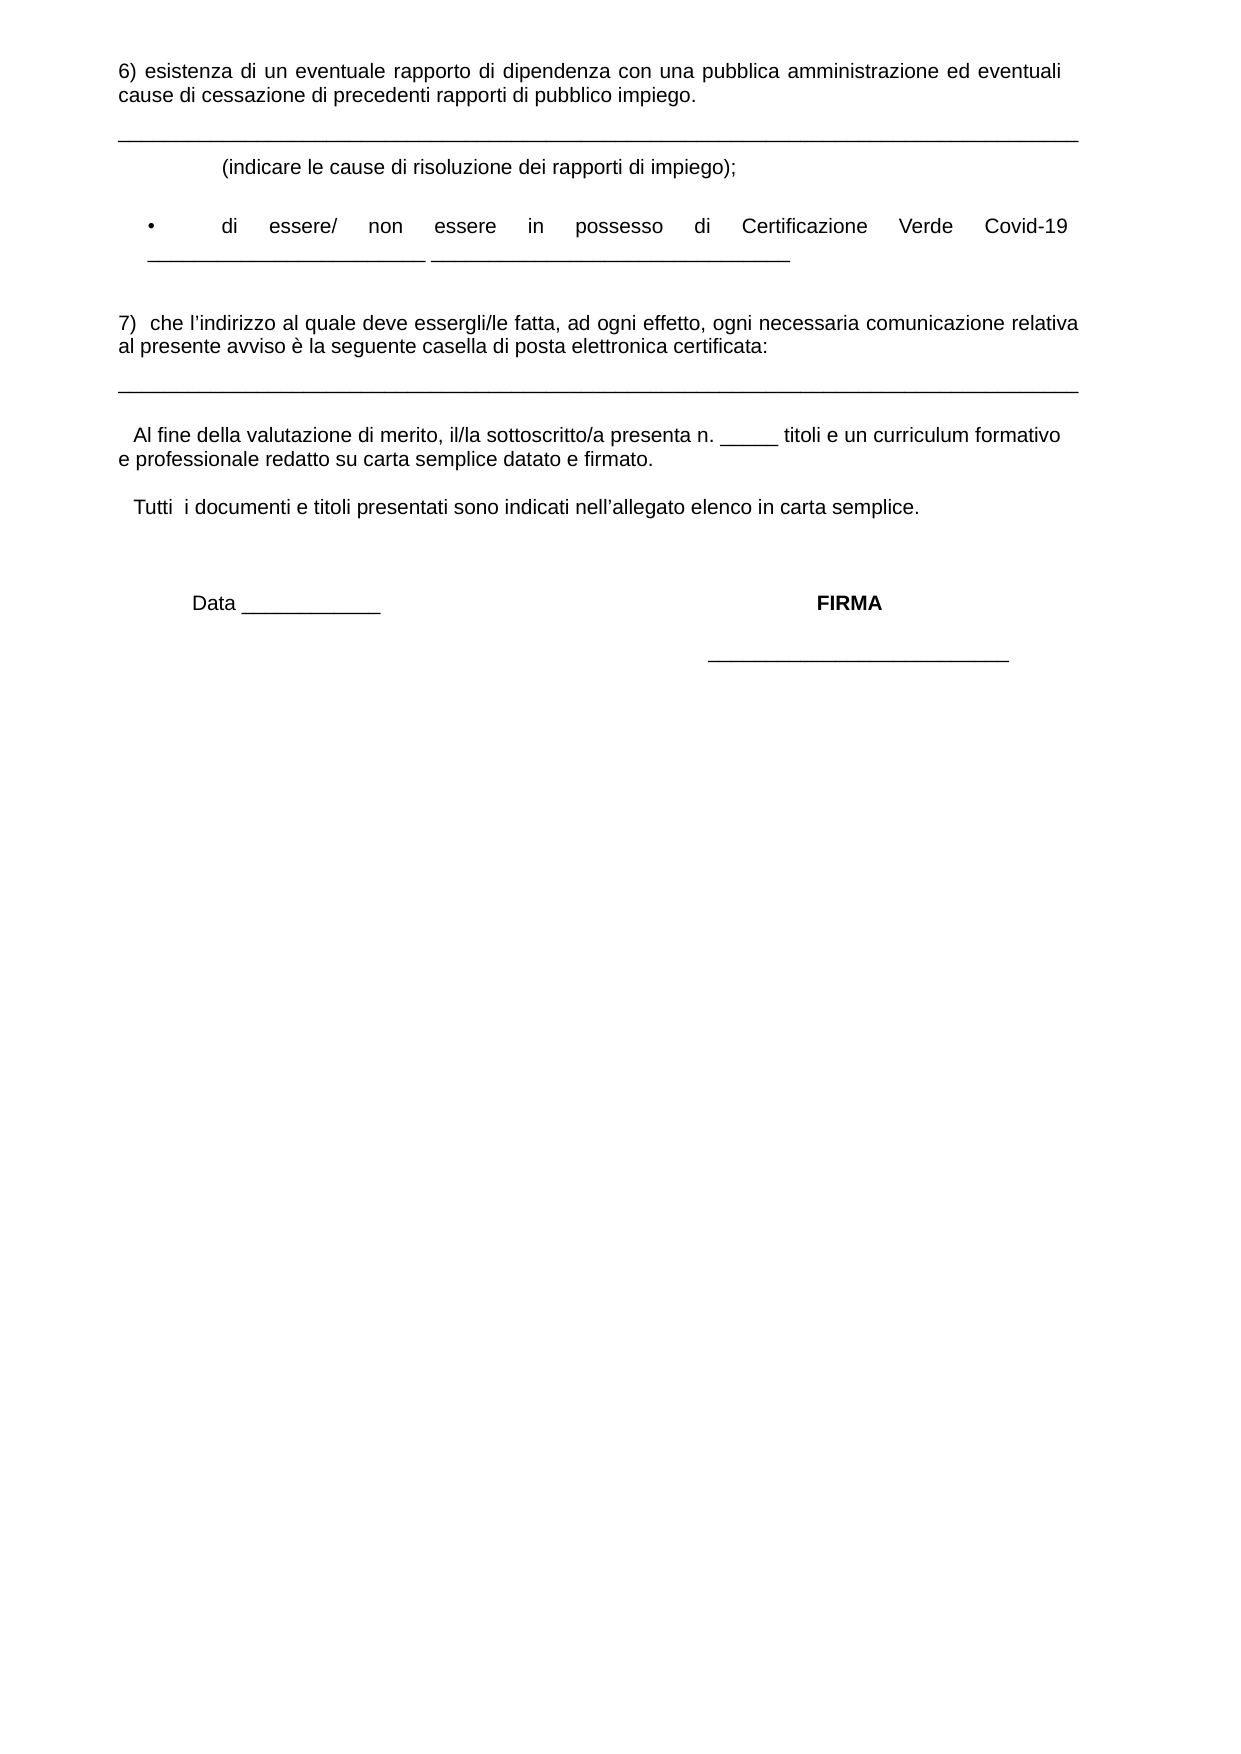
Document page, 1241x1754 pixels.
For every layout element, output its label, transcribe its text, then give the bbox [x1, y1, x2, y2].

text Al fine della valutazione di merito, il/la sottoscritto/a presenta n. _____ titoli e un curriculum formativo e professionale redatto su carta semplice datato e firmato. [118, 423, 1063, 471]
text 7) che l’indirizzo al quale deve essergli/le fatta, ad ogni effetto, ogni necessaria comunicazione relativa al presente avviso è la seguente casella di posta elettronica certificata: [118, 310, 1081, 358]
text (indicare le cause di risoluzione dei rapporti di impiego); [118, 154, 1081, 178]
text Tutti i documenti e titoli presentati sono indicati nell’allegato elenco in carta semplice. [118, 495, 1063, 519]
text ___________________________________________________________________________________ [118, 370, 1081, 394]
list di essere/ non essere in possesso di Certificazione Verde Covid-19 ________________________ _______________________________ [148, 214, 1069, 262]
text Data ____________ FIRMA [118, 591, 1063, 614]
text 6) esistenza di un eventuale rapporto di dipendenza con una pubblica amministrazione ed eventuali cause di cessazione di precedenti rapporti di pubblico impiego. [118, 59, 1063, 107]
text __________________________ [118, 638, 1063, 662]
text ___________________________________________________________________________________ [118, 119, 1081, 143]
